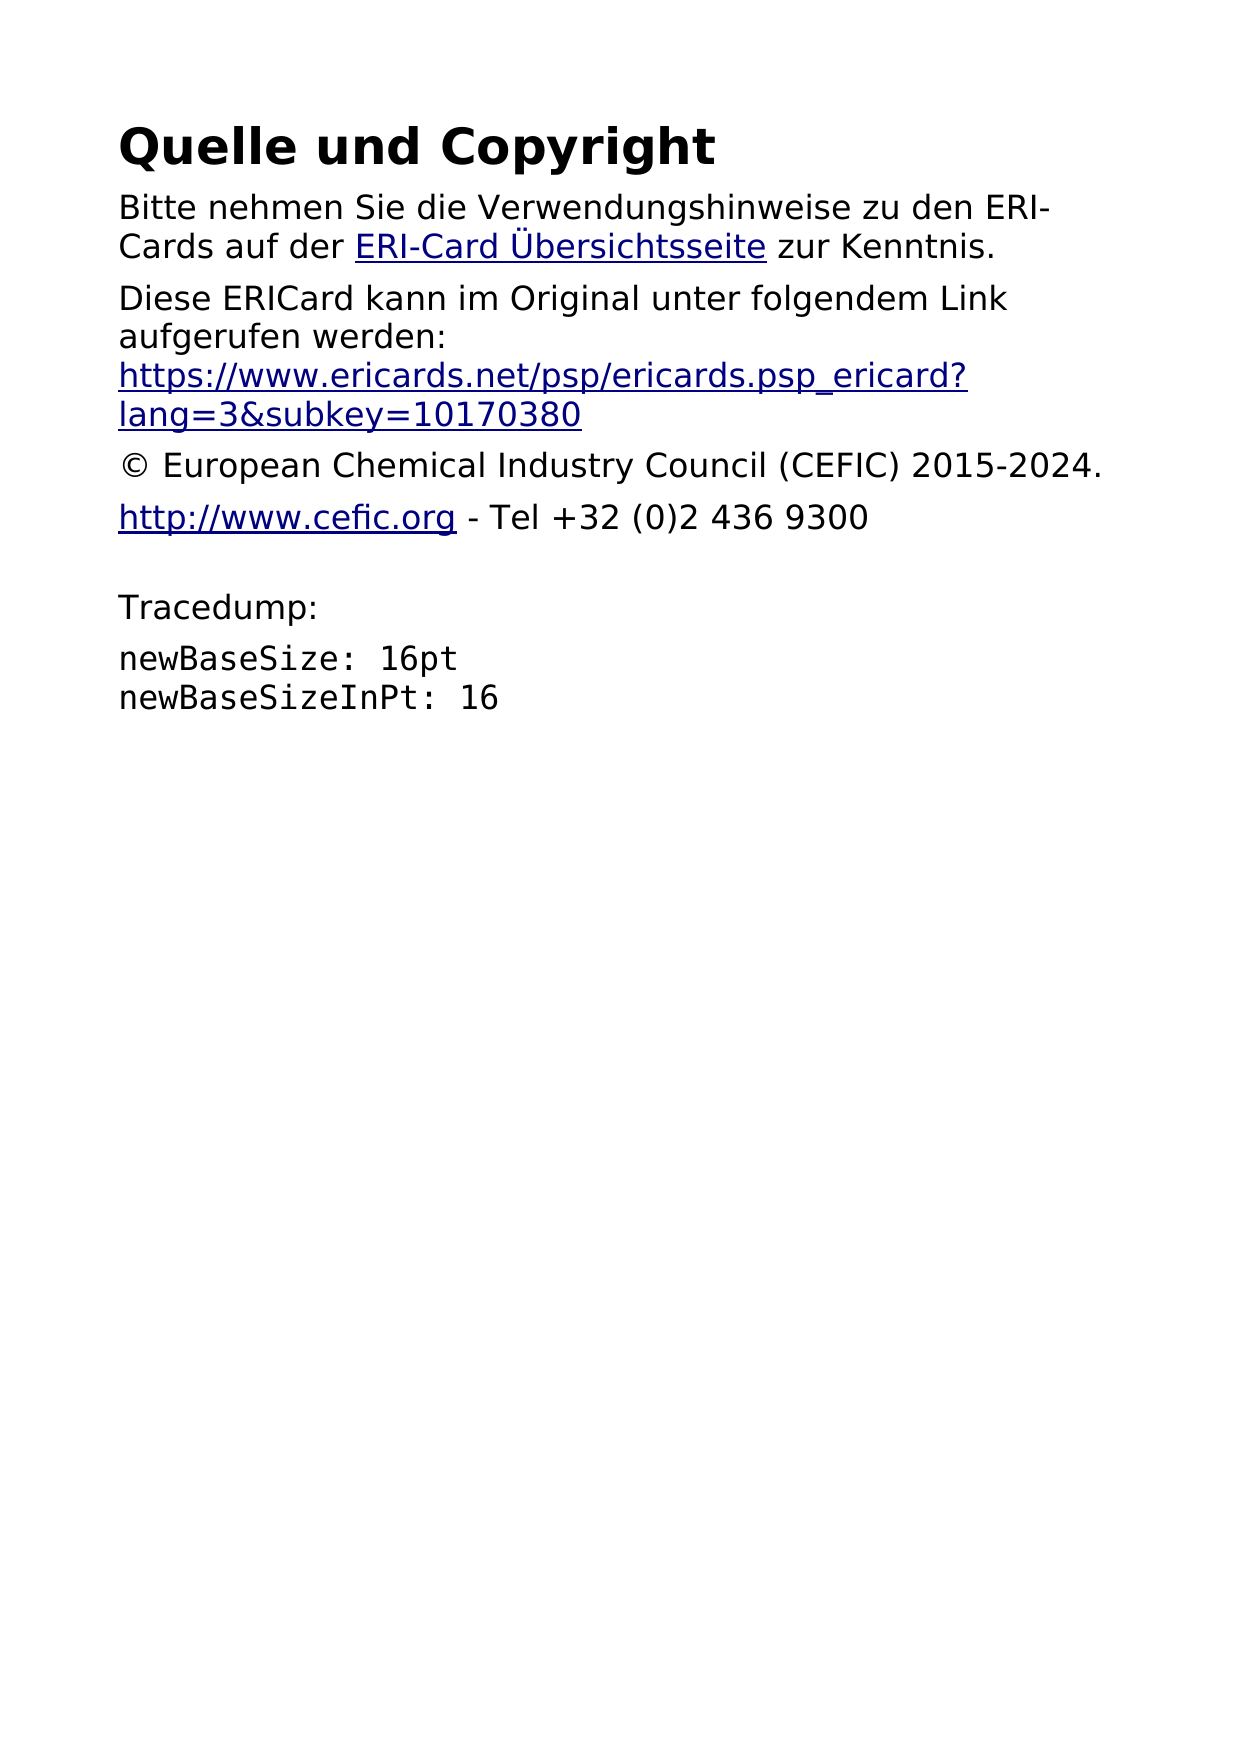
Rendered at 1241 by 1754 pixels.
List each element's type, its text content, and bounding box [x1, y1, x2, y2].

text © European Chemical Industry Council (CEFIC) 2015-2024. [118, 447, 1122, 486]
text http://www.cefic.org - Tel +32 (0)2 436 9300 [118, 498, 1122, 537]
subtitle Quelle und Copyright [118, 118, 1122, 176]
text Diese ERICard kann im Original unter folgendem Link aufgerufen werden: https://www.ericards.net/psp/ericards.psp_ericard?lang=3&subkey=10170380 [118, 279, 1122, 434]
text Bitte nehmen Sie die Verwendungshinweise zu den ERI-Cards auf der ERI-Card Übersichtsseite zur Kenntnis. [118, 189, 1122, 267]
text newBaseSize: 16pt newBaseSizeInPt: 16 [118, 640, 1122, 718]
text Tracedump: [118, 550, 1122, 627]
